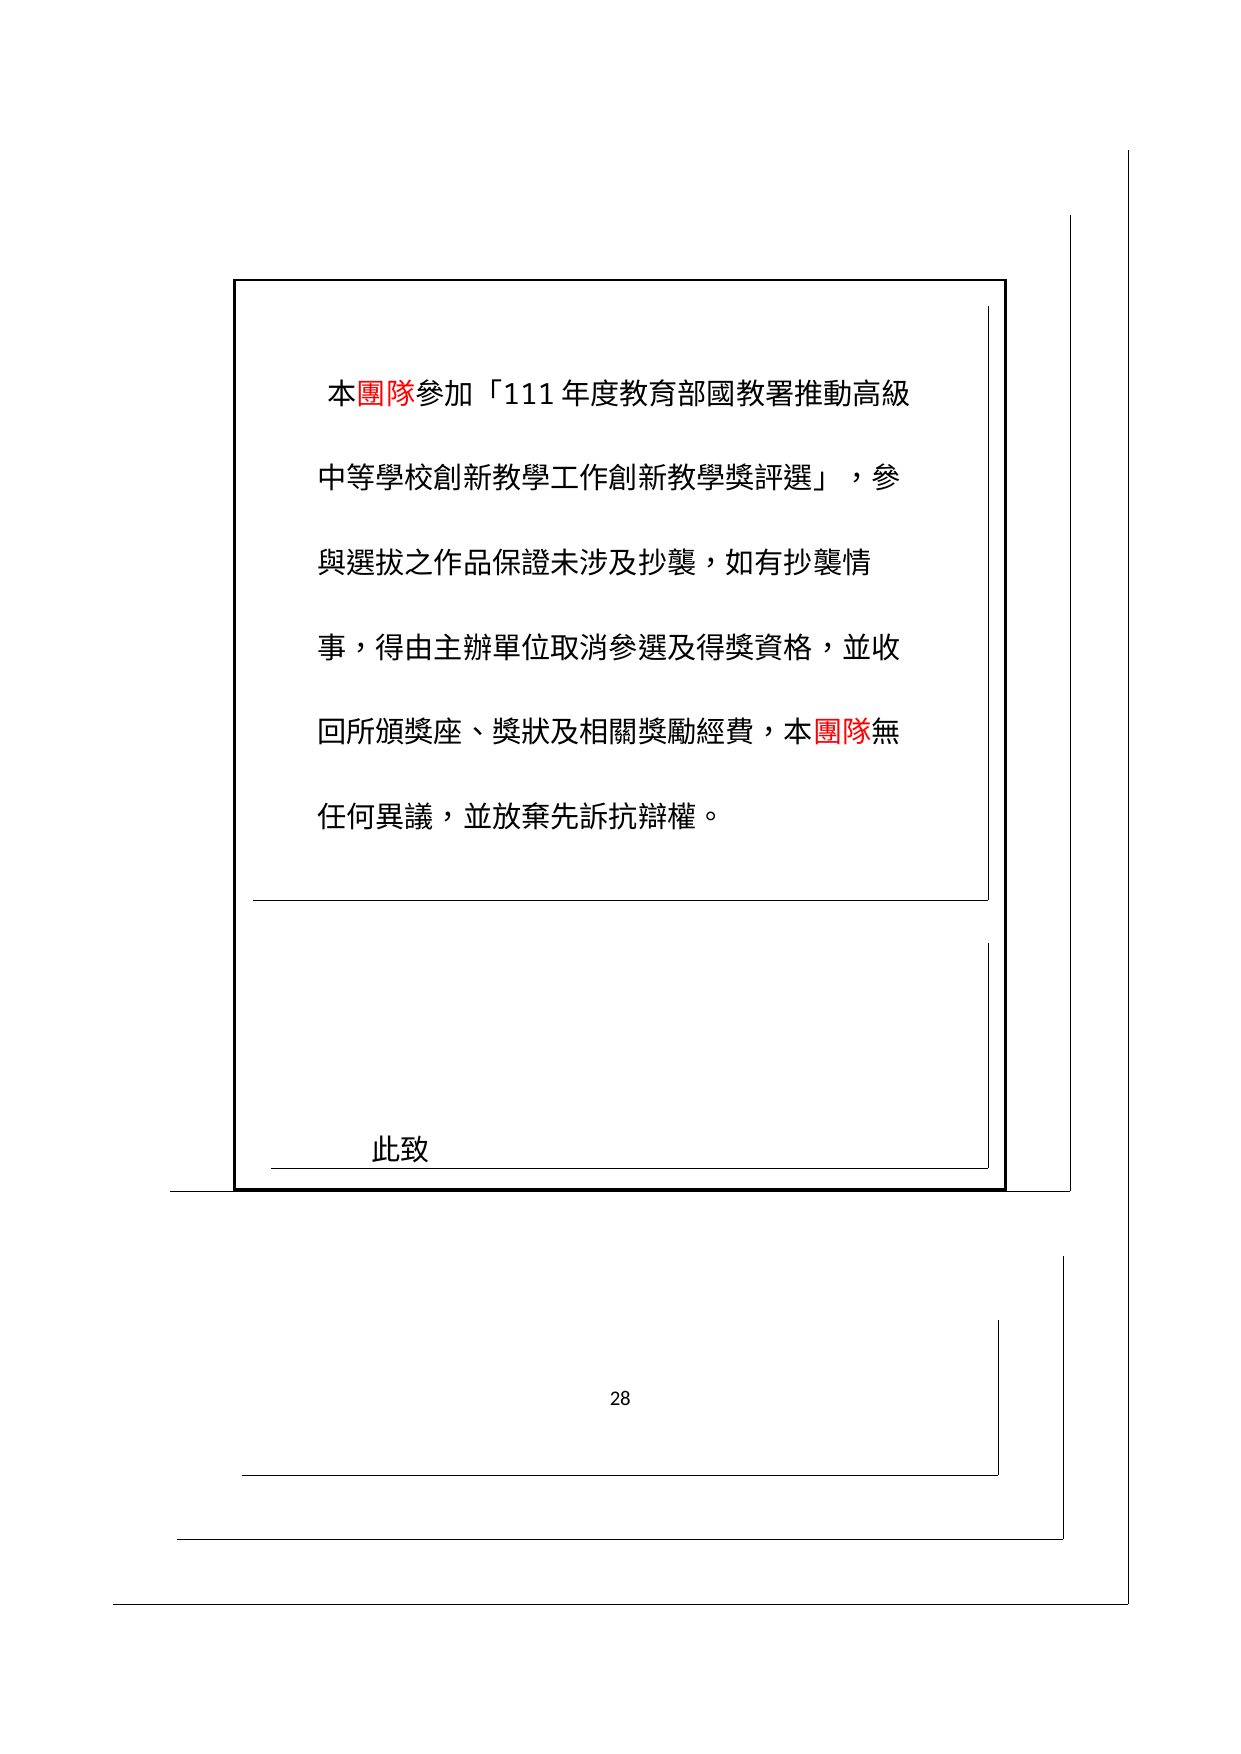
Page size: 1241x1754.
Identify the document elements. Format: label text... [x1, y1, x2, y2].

table_cell 本團隊參加「111年度教育部國教署推動高級中等學校創新教學工作創新教學獎評選」，參與選拔之作品保證未涉及抄襲，如有抄襲情事，得由主辦單位取消參選及得獎資格，並收回所頒獎座、獎狀及相關獎勵經費，本團隊無任何異議，並放棄先訴抗辯權。 此致 [236, 281, 1004, 1188]
